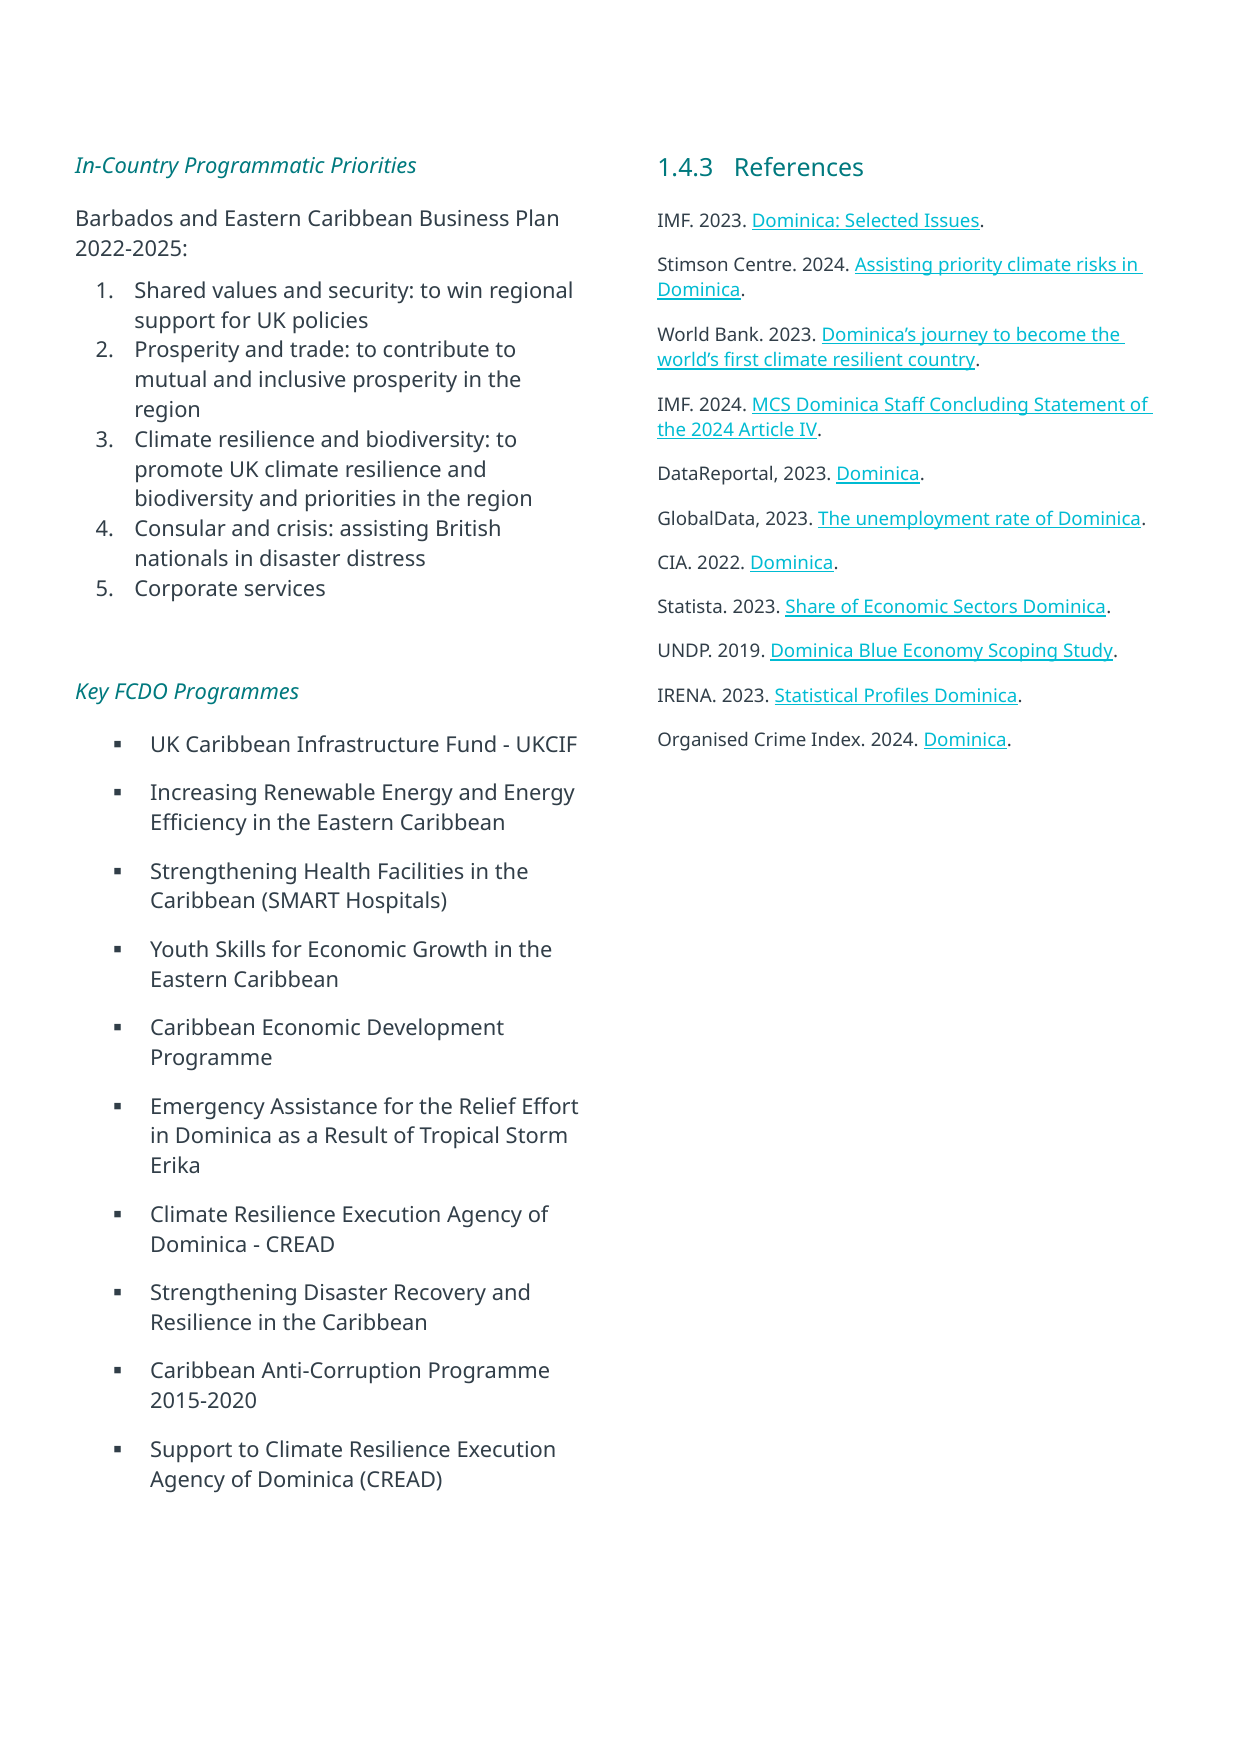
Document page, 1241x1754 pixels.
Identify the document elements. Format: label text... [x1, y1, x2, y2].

text CIA. 2022. Dominica. [657, 549, 1165, 575]
list Strengthening Health Facilities in the Caribbean (SMART Hospitals) [112, 856, 583, 915]
list Consular and crisis: assisting British nationals in disaster distress [95, 513, 583, 573]
list Shared values and security: to win regional support for UK policies [95, 275, 583, 334]
list Increasing Renewable Energy and Energy Efficiency in the Eastern Caribbean [112, 777, 583, 837]
text Statista. 2023. Share of Economic Sectors Dominica. [657, 593, 1165, 619]
subtitle References [657, 150, 1165, 184]
list Strengthening Disaster Recovery and Resilience in the Caribbean [112, 1277, 583, 1337]
list Youth Skills for Economic Growth in the Eastern Caribbean [112, 934, 583, 993]
list Emergency Assistance for the Relief Effort in Dominica as a Result of Tropical Storm Erika [112, 1091, 583, 1180]
list Climate Resilience Execution Agency of Dominica - CREAD [112, 1199, 583, 1258]
text UNDP. 2019. Dominica Blue Economy Scoping Study. [657, 638, 1165, 663]
text Stimson Centre. 2024. Assisting priority climate risks in Dominica. [657, 251, 1165, 302]
text DataReportal, 2023. Dominica. [657, 461, 1165, 486]
text IMF. 2024. MCS Dominica Staff Concluding Statement of the 2024 Article IV. [657, 391, 1165, 442]
list Prosperity and trade: to contribute to mutual and inclusive prosperity in the region [95, 334, 583, 424]
list Climate resilience and biodiversity: to promote UK climate resilience and biodiversity and priorities in the region [95, 424, 583, 513]
text IRENA. 2023. Statistical Profiles Dominica. [657, 682, 1165, 707]
list UK Caribbean Infrastructure Fund - UKCIF [112, 729, 583, 758]
text IMF. 2023. Dominica: Selected Issues. [657, 207, 1165, 232]
list Support to Climate Resilience Execution Agency of Dominica (CREAD) [112, 1434, 583, 1493]
text World Bank. 2023. Dominica’s journey to become the world’s first climate resilient country. [657, 321, 1165, 372]
text Organised Crime Index. 2024. Dominica. [657, 726, 1165, 752]
list Caribbean Anti-Corruption Programme 2015-2020 [112, 1355, 583, 1415]
subtitle Key FCDO Programmes [75, 676, 583, 706]
list Caribbean Economic Development Programme [112, 1012, 583, 1072]
subtitle In-Country Programmatic Priorities [75, 150, 583, 180]
text Barbados and Eastern Caribbean Business Plan 2022-2025: [75, 203, 583, 262]
text GlobalData, 2023. The unemployment rate of Dominica. [657, 505, 1165, 530]
list Corporate services [95, 573, 583, 602]
